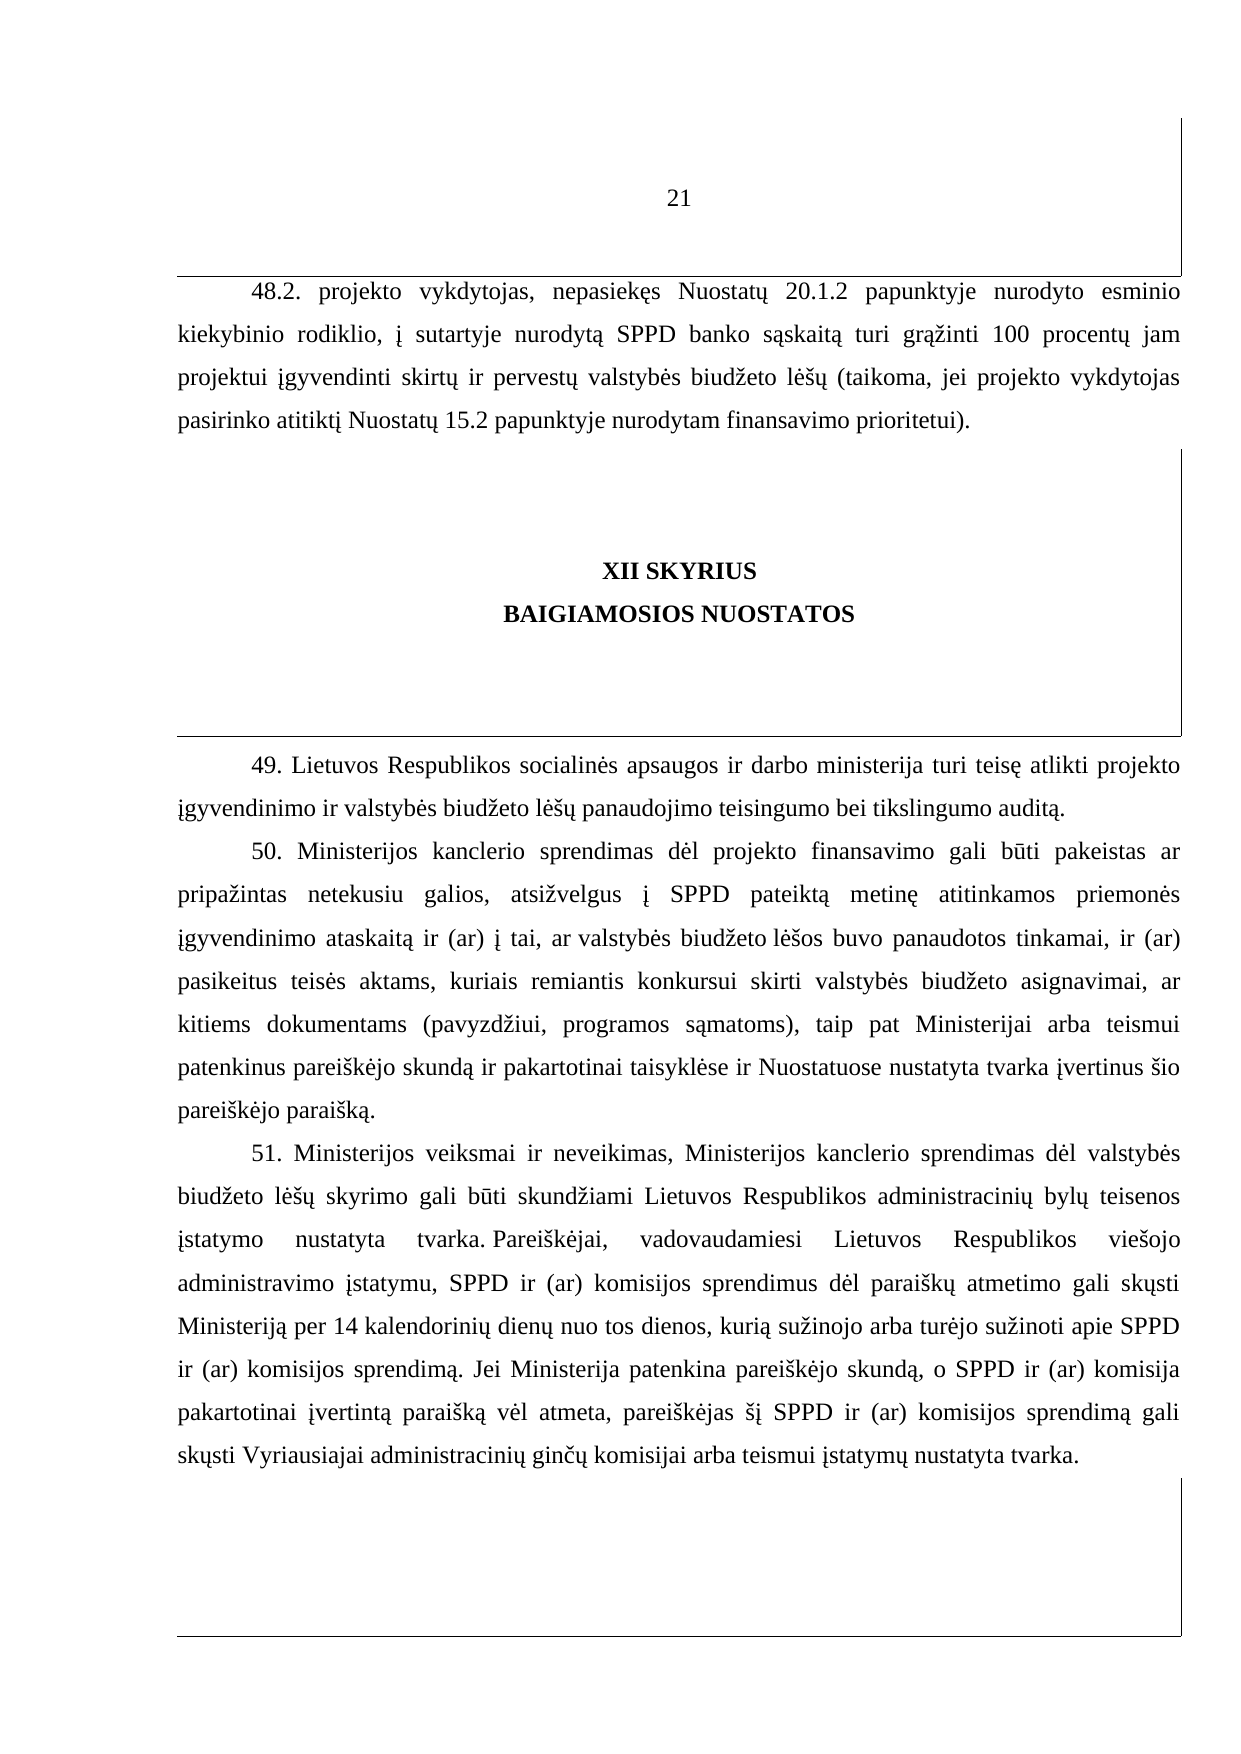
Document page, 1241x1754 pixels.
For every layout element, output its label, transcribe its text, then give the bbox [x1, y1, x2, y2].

text BAIGIAMOSIOS NUOSTATOS [177, 535, 1181, 628]
text XII SKYRIUS [177, 492, 1181, 535]
text 50. Ministerijos kanclerio sprendimas dėl projekto finansavimo gali būti pakeistas ar pripažintas netekusiu galios, atsižvelgus į SPPD pateiktą metinę atitinkamos priemonės įgyvendinimo ataskaitą ir (ar) į tai, ar valstybės biudžeto lėšos buvo panaudotos tinkamai, ir (ar) pasikeitus teisės aktams, kuriais remiantis konkursui skirti valstybės biudžeto asignavimai, ar kitiems dokumentams (pavyzdžiui, programos sąmatoms), taip pat Ministerijai arba teismui patenkinus pareiškėjo skundą ir pakartotinai taisyklėse ir Nuostatuose nustatyta tvarka įvertinus šio pareiškėjo paraišką. [177, 836, 1181, 1124]
text 49. Lietuvos Respublikos socialinės apsaugos ir darbo ministerija turi teisę atlikti projekto įgyvendinimo ir valstybės biudžeto lėšų panaudojimo teisingumo bei tikslingumo auditą. [177, 750, 1181, 822]
text 48.2. projekto vykdytojas, nepasiekęs Nuostatų 20.1.2 papunktyje nurodyto esminio kiekybinio rodiklio, į sutartyje nurodytą SPPD banko sąskaitą turi grąžinti 100 procentų jam projektui įgyvendinti skirtų ir pervestų valstybės biudžeto lėšų (taikoma, jei projekto vykdytojas pasirinko atitiktį Nuostatų 15.2 papunktyje nurodytam finansavimo prioritetui). [177, 276, 1181, 434]
text 51. Ministerijos veiksmai ir neveikimas, Ministerijos kanclerio sprendimas dėl valstybės biudžeto lėšų skyrimo gali būti skundžiami Lietuvos Respublikos administracinių bylų teisenos įstatymo nustatyta tvarka. Pareiškėjai, vadovaudamiesi Lietuvos Respublikos viešojo administravimo įstatymu, SPPD ir (ar) komisijos sprendimus dėl paraiškų atmetimo gali skųsti Ministeriją per 14 kalendorinių dienų nuo tos dienos, kurią sužinojo arba turėjo sužinoti apie SPPD ir (ar) komisijos sprendimą. Jei Ministerija patenkina pareiškėjo skundą, o SPPD ir (ar) komisija pakartotinai įvertintą paraišką vėl atmeta, pareiškėjas šį SPPD ir (ar) komisijos sprendimą gali skųsti Vyriausiajai administracinių ginčų komisijai arba teismui įstatymų nustatyta tvarka. [177, 1138, 1181, 1469]
